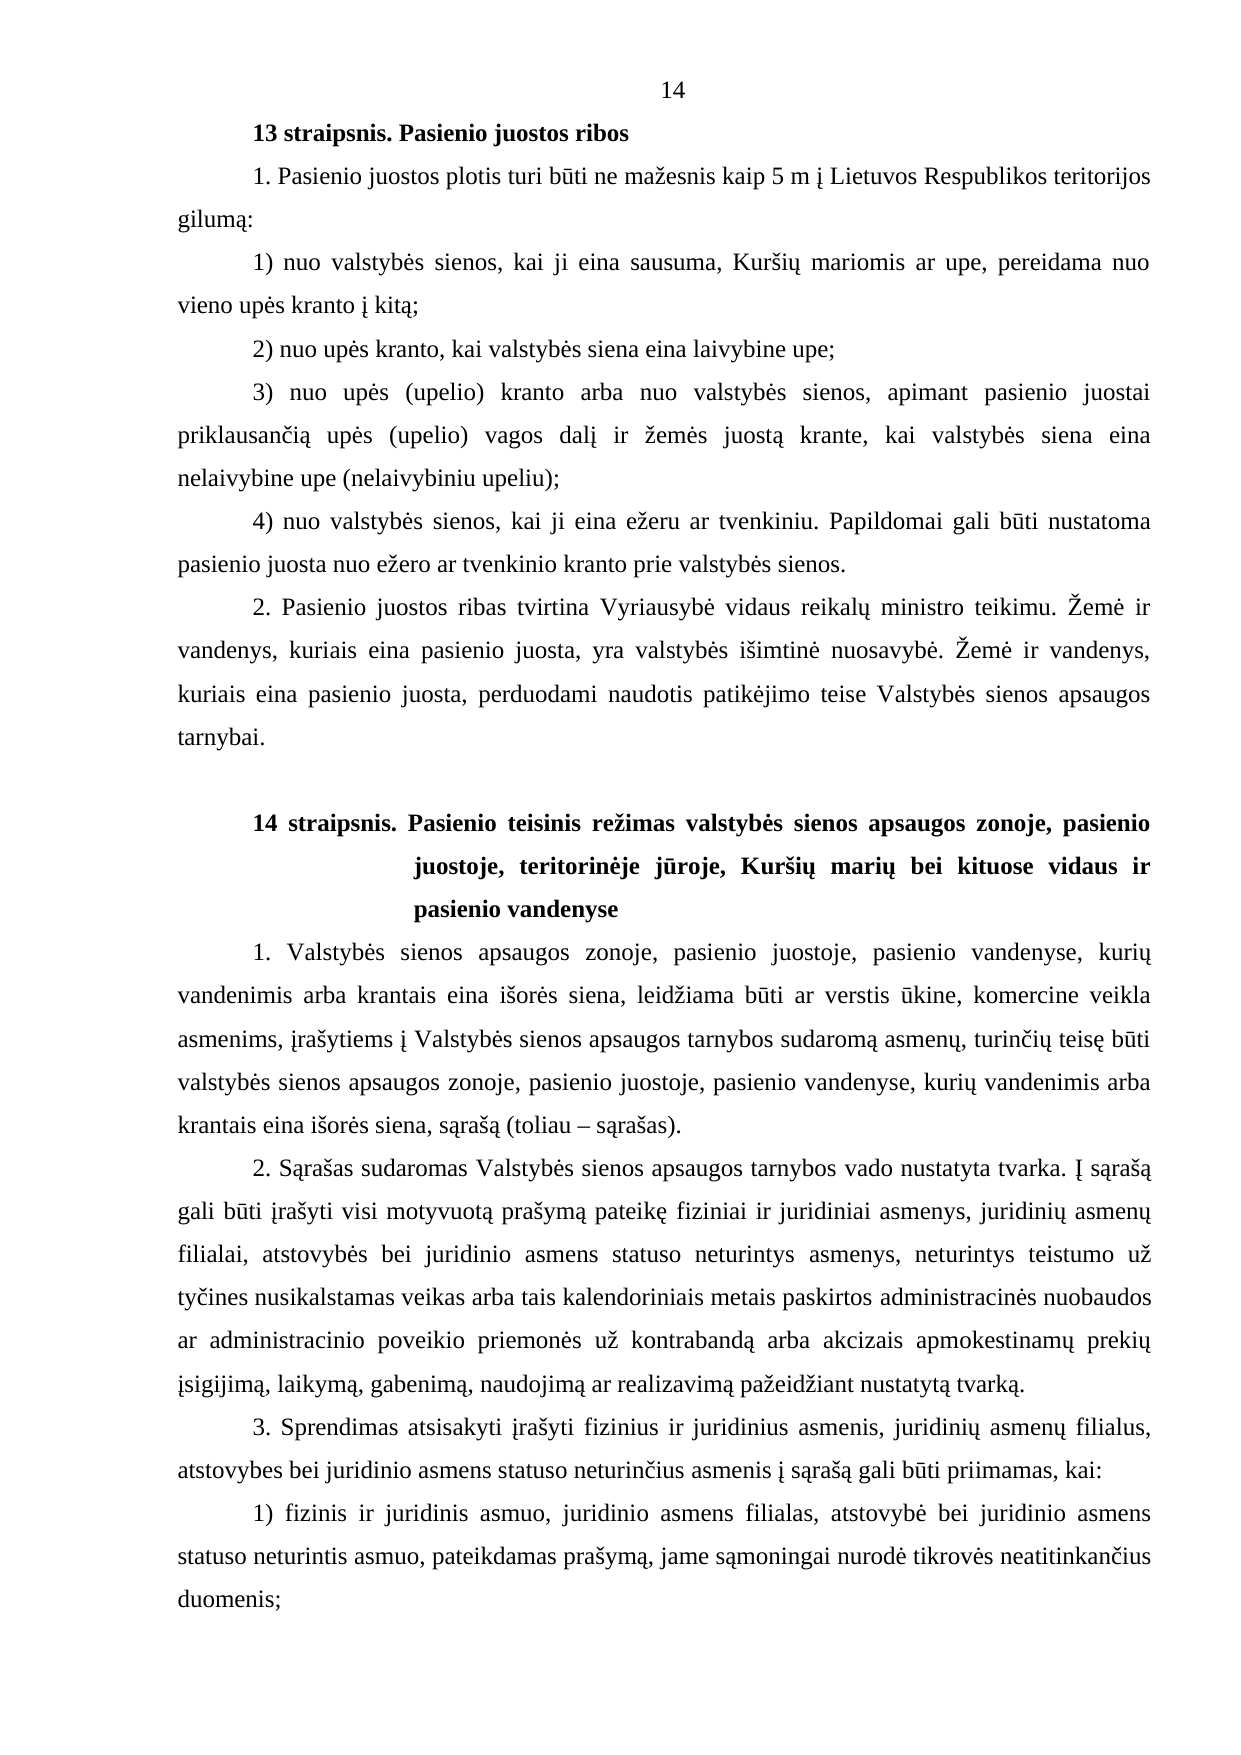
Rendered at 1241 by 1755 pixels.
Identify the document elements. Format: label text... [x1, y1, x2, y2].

text 1) fizinis ir juridinis asmuo, juridinio asmens filialas, atstovybė bei juridinio asmens statuso neturintis asmuo, pateikdamas prašymą, jame sąmoningai nurodė tikrovės neatitinkančius duomenis; [177, 1498, 1152, 1613]
text 1. Valstybės sienos apsaugos zonoje, pasienio juostoje, pasienio vandenyse, kurių vandenimis arba krantais eina išorės siena, leidžiama būti ar verstis ūkine, komercine veikla asmenims, įrašytiems į Valstybės sienos apsaugos tarnybos sudaromą asmenų, turinčių teisę būti valstybės sienos apsaugos zonoje, pasienio juostoje, pasienio vandenyse, kurių vandenimis arba krantais eina išorės siena, sąrašą (toliau – sąrašas). [177, 937, 1152, 1139]
text 4) nuo valstybės sienos, kai ji eina ežeru ar tvenkiniu. Papildomai gali būti nustatoma pasienio juosta nuo ežero ar tvenkinio kranto prie valstybės sienos. [177, 506, 1152, 578]
text 1) nuo valstybės sienos, kai ji eina sausuma, Kuršių mariomis ar upe, pereidama nuo vieno upės kranto į kitą; [177, 247, 1152, 319]
text 2. Pasienio juostos ribas tvirtina Vyriausybė vidaus reikalų ministro teikimu. Žemė ir vandenys, kuriais eina pasienio juosta, yra valstybės išimtinė nuosavybė. Žemė ir vandenys, kuriais eina pasienio juosta, perduodami naudotis patikėjimo teise Valstybės sienos apsaugos tarnybai. [177, 592, 1152, 751]
text 1. Pasienio juostos plotis turi būti ne mažesnis kaip 5 m į Lietuvos Respublikos teritorijos gilumą: [177, 161, 1152, 233]
text 3. Sprendimas atsisakyti įrašyti fizinius ir juridinius asmenis, juridinių asmenų filialus, atstovybes bei juridinio asmens statuso neturinčius asmenis į sąrašą gali būti priimamas, kai: [177, 1412, 1152, 1484]
text 13 straipsnis. Pasienio juostos ribos [177, 118, 1152, 147]
text 3) nuo upės (upelio) kranto arba nuo valstybės sienos, apimant pasienio juostai priklausančią upės (upelio) vagos dalį ir žemės juostą krante, kai valstybės siena eina nelaivybine upe (nelaivybiniu upeliu); [177, 377, 1152, 492]
text 2. Sąrašas sudaromas Valstybės sienos apsaugos tarnybos vado nustatyta tvarka. Į sąrašą gali būti įrašyti visi motyvuotą prašymą pateikę fiziniai ir juridiniai asmenys, juridinių asmenų filialai, atstovybės bei juridinio asmens statuso neturintys asmenys, neturintys teistumo už tyčines nusikalstamas veikas arba tais kalendoriniais metais paskirtos administracinės nuobaudos ar administracinio poveikio priemonės už kontrabandą arba akcizais apmokestinamų prekių įsigijimą, laikymą, gabenimą, naudojimą ar realizavimą pažeidžiant nustatytą tvarką. [177, 1153, 1152, 1397]
text 14 straipsnis. Pasienio teisinis režimas valstybės sienos apsaugos zonoje, pasienio juostoje, teritorinėje jūroje, Kuršių marių bei kituose vidaus ir pasienio vandenyse [252, 808, 1152, 923]
text 2) nuo upės kranto, kai valstybės siena eina laivybine upe; [177, 334, 1152, 362]
